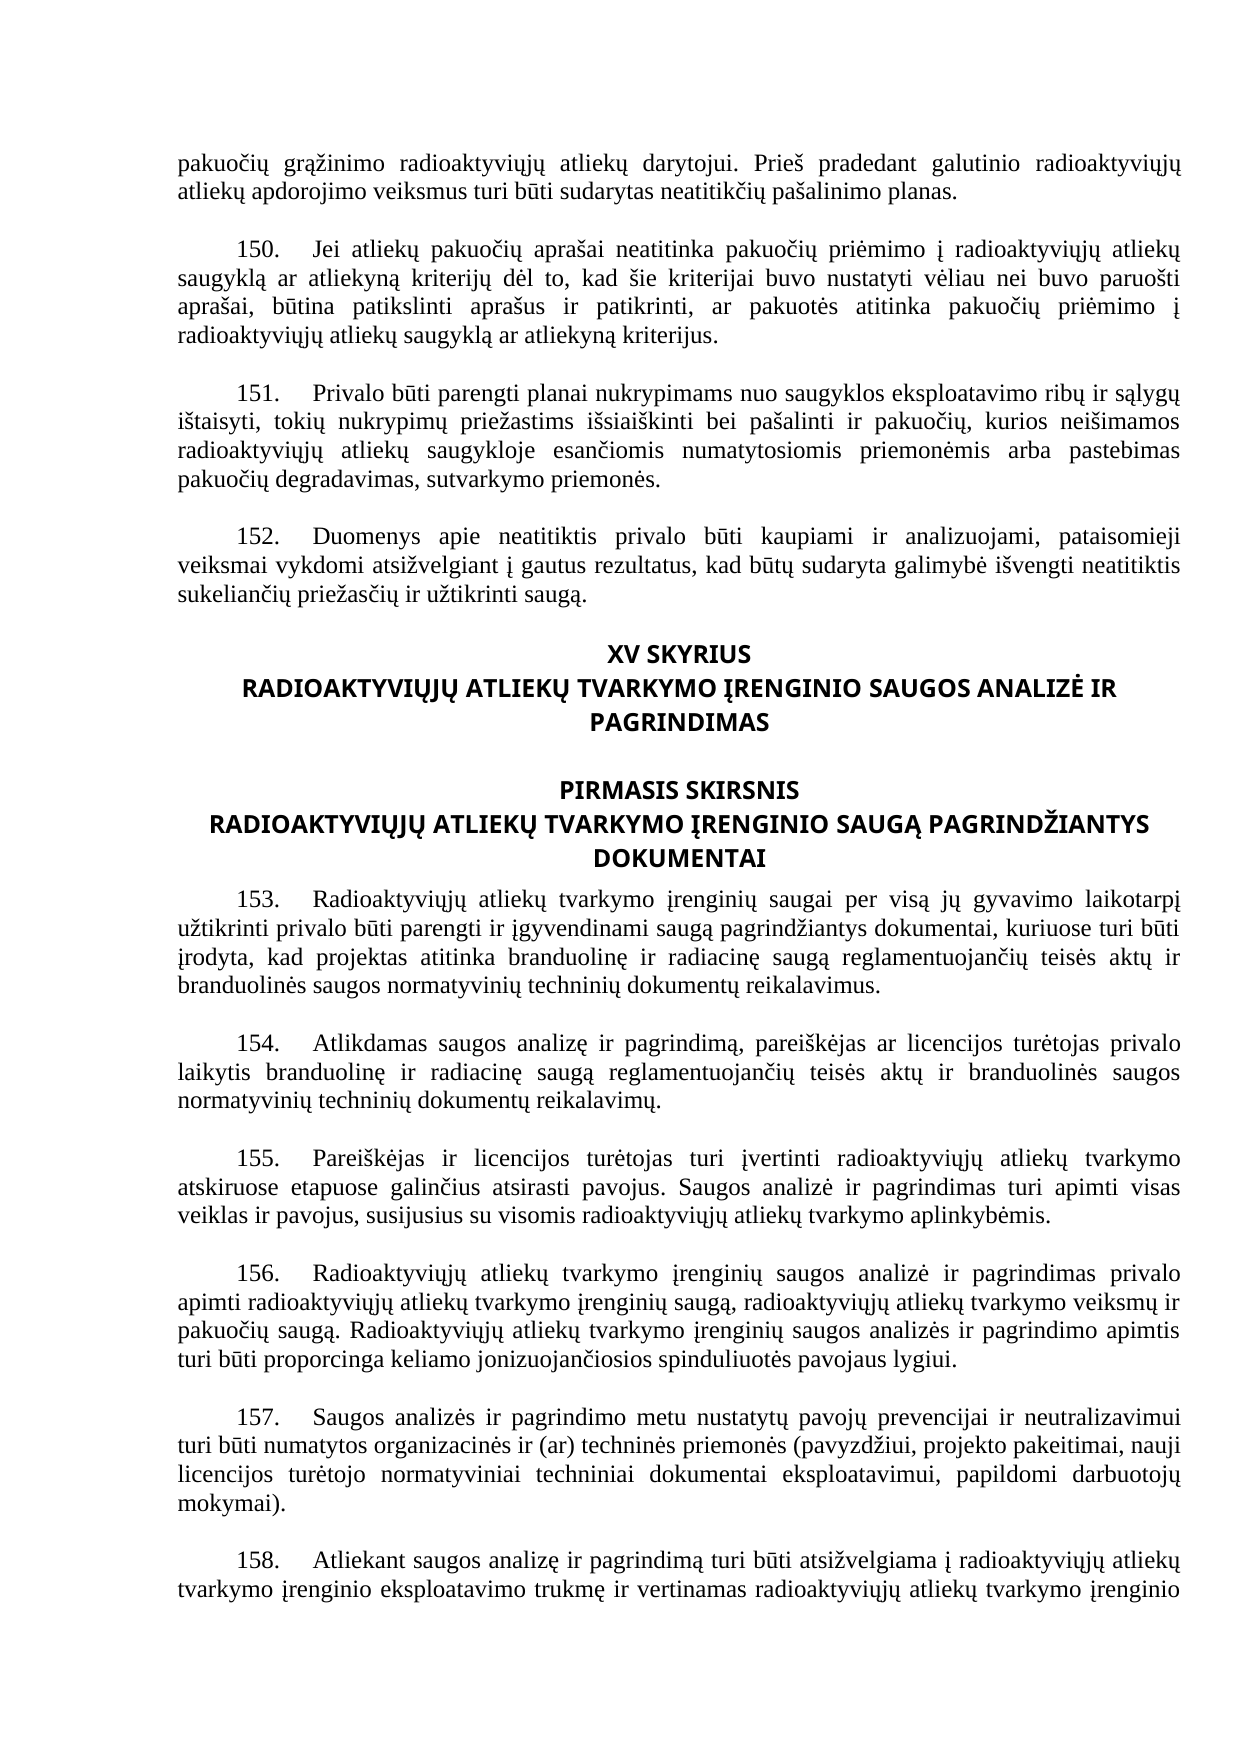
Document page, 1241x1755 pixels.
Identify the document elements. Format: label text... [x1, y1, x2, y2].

text 152. Duomenys apie neatitiktis privalo būti kaupiami ir analizuojami, pataisomieji veiksmai vykdomi atsižvelgiant į gautus rezultatus, kad būtų sudaryta galimybė išvengti neatitiktis sukeliančių priežasčių ir užtikrinti saugą. [177, 521, 1181, 608]
text 153. Radioaktyviųjų atliekų tvarkymo įrenginių saugai per visą jų gyvavimo laikotarpį užtikrinti privalo būti parengti ir įgyvendinami saugą pagrindžiantys dokumentai, kuriuose turi būti įrodyta, kad projektas atitinka branduolinę ir radiacinę saugą reglamentuojančių teisės aktų ir branduolinės saugos normatyvinių techninių dokumentų reikalavimus. [177, 884, 1181, 999]
text radioaktyviųjų atliekų tvarkymo įrenginiO SAUGĄ PAGRINDŽIANTYS DOKUMENTAI [177, 807, 1181, 875]
text 157. Saugos analizės ir pagrindimo metu nustatytų pavojų prevencijai ir neutralizavimui turi būti numatytos organizacinės ir (ar) techninės priemonės (pavyzdžiui, projekto pakeitimai, nauji licencijos turėtojo normatyviniai techniniai dokumentai eksploatavimui, papildomi darbuotojų mokymai). [177, 1402, 1181, 1517]
text 155. Pareiškėjas ir licencijos turėtojas turi įvertinti radioaktyviųjų atliekų tvarkymo atskiruose etapuose galinčius atsirasti pavojus. Saugos analizė ir pagrindimas turi apimti visas veiklas ir pavojus, susijusius su visomis radioaktyviųjų atliekų tvarkymo aplinkybėmis. [177, 1143, 1181, 1229]
text XV SKYRIUS [177, 636, 1181, 670]
text radioaktyviųjų atliekų tvarkymo įrenginiO SAUGOS ANALIZĖ IR PAGRINDIMAS [177, 670, 1181, 738]
text PIRMASIS SKIRSNIS [177, 773, 1181, 807]
text pakuočių grąžinimo radioaktyviųjų atliekų darytojui. Prieš pradedant galutinio radioaktyviųjų atliekų apdorojimo veiksmus turi būti sudarytas neatitikčių pašalinimo planas. [177, 148, 1181, 205]
text 156. Radioaktyviųjų atliekų tvarkymo įrenginių saugos analizė ir pagrindimas privalo apimti radioaktyviųjų atliekų tvarkymo įrenginių saugą, radioaktyviųjų atliekų tvarkymo veiksmų ir pakuočių saugą. Radioaktyviųjų atliekų tvarkymo įrenginių saugos analizės ir pagrindimo apimtis turi būti proporcinga keliamo jonizuojančiosios spinduliuotės pavojaus lygiui. [177, 1258, 1181, 1373]
text 151. Privalo būti parengti planai nukrypimams nuo saugyklos eksploatavimo ribų ir sąlygų ištaisyti, tokių nukrypimų priežastims išsiaiškinti bei pašalinti ir pakuočių, kurios neišimamos radioaktyviųjų atliekų saugykloje esančiomis numatytosiomis priemonėmis arba pastebimas pakuočių degradavimas, sutvarkymo priemonės. [177, 378, 1181, 493]
text 158. Atliekant saugos analizę ir pagrindimą turi būti atsižvelgiama į radioaktyviųjų atliekų tvarkymo įrenginio eksploatavimo trukmę ir vertinamas radioaktyviųjų atliekų tvarkymo įrenginio [177, 1546, 1181, 1603]
text 154. Atlikdamas saugos analizę ir pagrindimą, pareiškėjas ar licencijos turėtojas privalo laikytis branduolinę ir radiacinę saugą reglamentuojančių teisės aktų ir branduolinės saugos normatyvinių techninių dokumentų reikalavimų. [177, 1028, 1181, 1114]
text 150. Jei atliekų pakuočių aprašai neatitinka pakuočių priėmimo į radioaktyviųjų atliekų saugyklą ar atliekyną kriterijų dėl to, kad šie kriterijai buvo nustatyti vėliau nei buvo paruošti aprašai, būtina patikslinti aprašus ir patikrinti, ar pakuotės atitinka pakuočių priėmimo į radioaktyviųjų atliekų saugyklą ar atliekyną kriterijus. [177, 234, 1181, 349]
